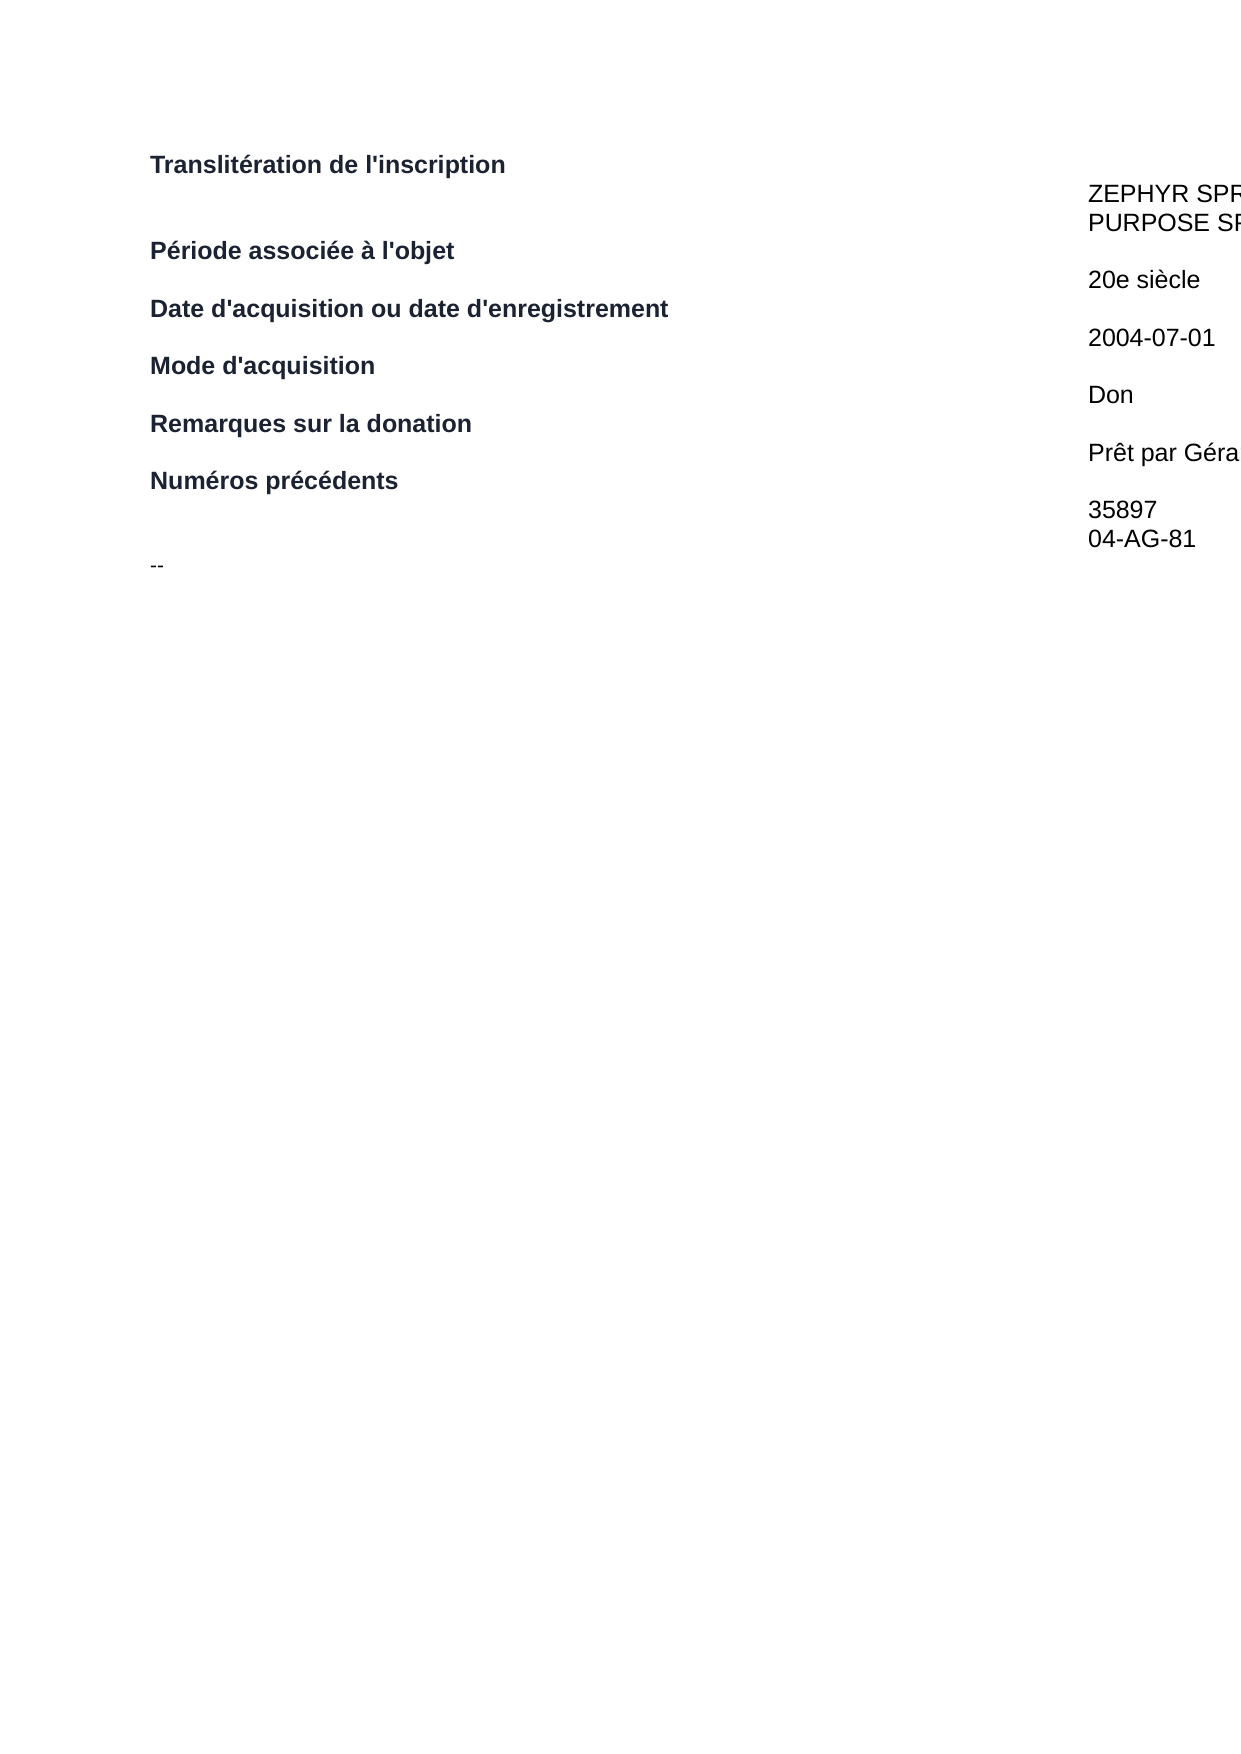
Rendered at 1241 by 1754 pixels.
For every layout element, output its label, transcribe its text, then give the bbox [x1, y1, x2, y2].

text Remarques sur la donation [150, 409, 1090, 437]
text Prêt par Gérard Bédard [1088, 437, 1240, 466]
text Numéros précédents [150, 466, 1090, 495]
text Date d'acquisition ou date d'enregistrement [150, 294, 1090, 322]
text 04-AG-81 [1088, 524, 1240, 552]
text Translitération de l'inscription [150, 150, 1090, 179]
text Don [1088, 380, 1240, 409]
text ZEPHYR SPRAYER; DIRECTIONS; FOLLOW THE INSTRUCTIONS OF THE MANUFACTURER OF THE SPRAY MATERIAL. YOU(...) ARE USING (...) BEST OPERATION OF THE SPRAYER KEEP THE PLUNGER (...) AND STRAIN ANY SEDIMENT FROM THE SPRAY SOLUTION. USES; GENERAL PURPOSE SPRAYER ESPECIALLY ADAPTED TO THE USE OF INSECTICIDES AND FUNGICIDES IN THE HOME, DAIRY OR GARDEN. Made in U.S.A. [1088, 179, 1240, 236]
text Mode d'acquisition [150, 351, 1090, 380]
text 20e siècle [1088, 265, 1240, 294]
text -- [150, 552, 1090, 576]
text Période associée à l'objet [150, 236, 1090, 265]
text 35897 [1088, 495, 1240, 524]
text 2004-07-01 [1088, 322, 1240, 351]
